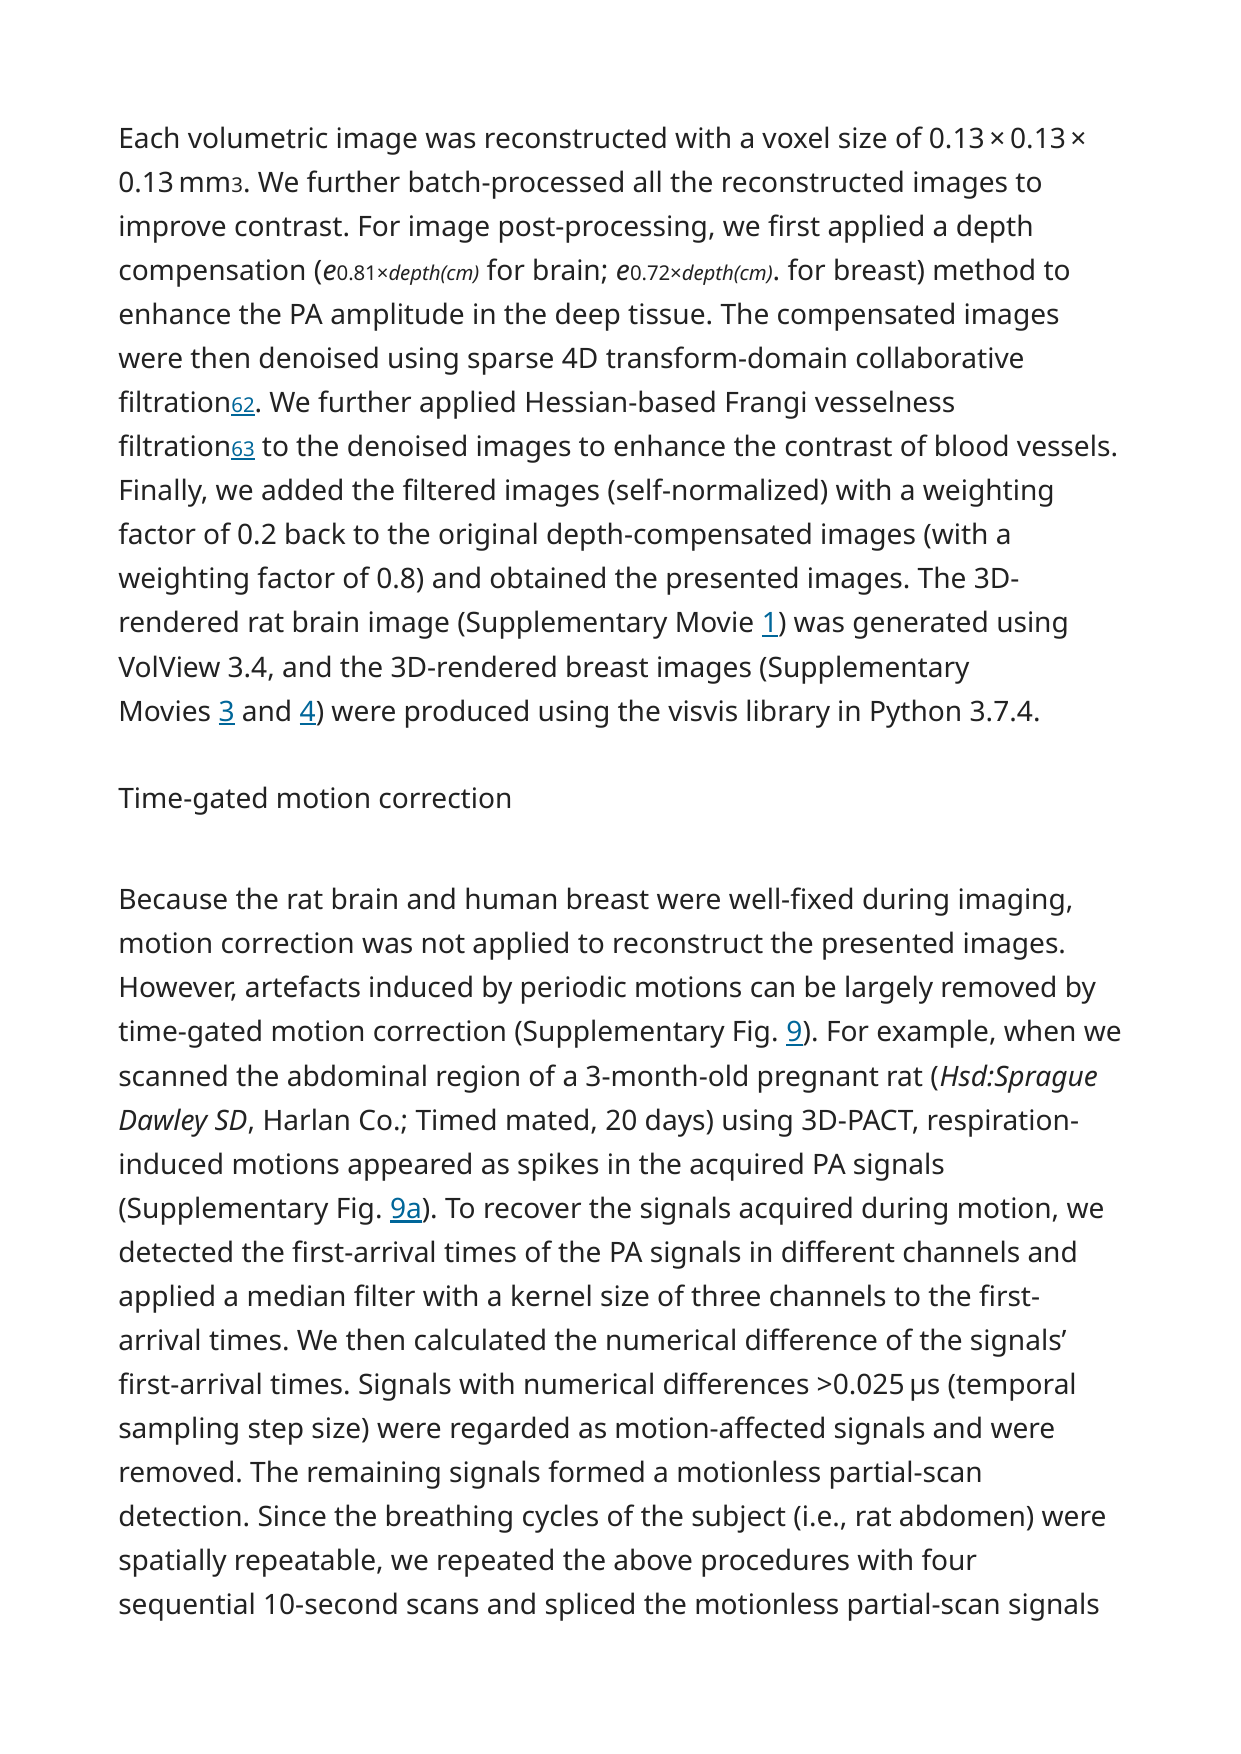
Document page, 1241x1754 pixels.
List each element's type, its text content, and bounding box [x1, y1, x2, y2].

text Because the rat brain and human breast were well-fixed during imaging, motion correction was not applied to reconstruct the presented images. However, artefacts induced by periodic motions can be largely removed by time-gated motion correction (Supplementary Fig. 9). For example, when we scanned the abdominal region of a 3-month-old pregnant rat (Hsd:Sprague Dawley SD, Harlan Co.; Timed mated, 20 days) using 3D-PACT, respiration-induced motions appeared as spikes in the acquired PA signals (Supplementary Fig. 9a). To recover the signals acquired during motion, we detected the first-arrival times of the PA signals in different channels and applied a median filter with a kernel size of three channels to the first-arrival times. We then calculated the numerical difference of the signals’ first-arrival times. Signals with numerical differences >0.025 µs (temporal sampling step size) were regarded as motion-affected signals and were removed. The remaining signals formed a motionless partial-scan detection. Since the breathing cycles of the subject (i.e., rat abdomen) were spatially repeatable, we repeated the above procedures with four sequential 10-second scans and spliced the motionless partial-scan signals [118, 879, 1122, 1623]
subtitle Time-gated motion correction [118, 779, 1122, 817]
text Each volumetric image was reconstructed with a voxel size of 0.13 × 0.13 × 0.13 mm3. We further batch-processed all the reconstructed images to improve contrast. For image post-processing, we first applied a depth compensation (e0.81×depth(cm) for brain; e0.72×depth(cm). for breast) method to enhance the PA amplitude in the deep tissue. The compensated images were then denoised using sparse 4D transform-domain collaborative filtration62. We further applied Hessian-based Frangi vesselness filtration63 to the denoised images to enhance the contrast of blood vessels. Finally, we added the filtered images (self-normalized) with a weighting factor of 0.2 back to the original depth-compensated images (with a weighting factor of 0.8) and obtained the presented images. The 3D-rendered rat brain image (Supplementary Movie 1) was generated using VolView 3.4, and the 3D-rendered breast images (Supplementary Movies 3 and 4) were produced using the visvis library in Python 3.7.4. [118, 118, 1122, 729]
